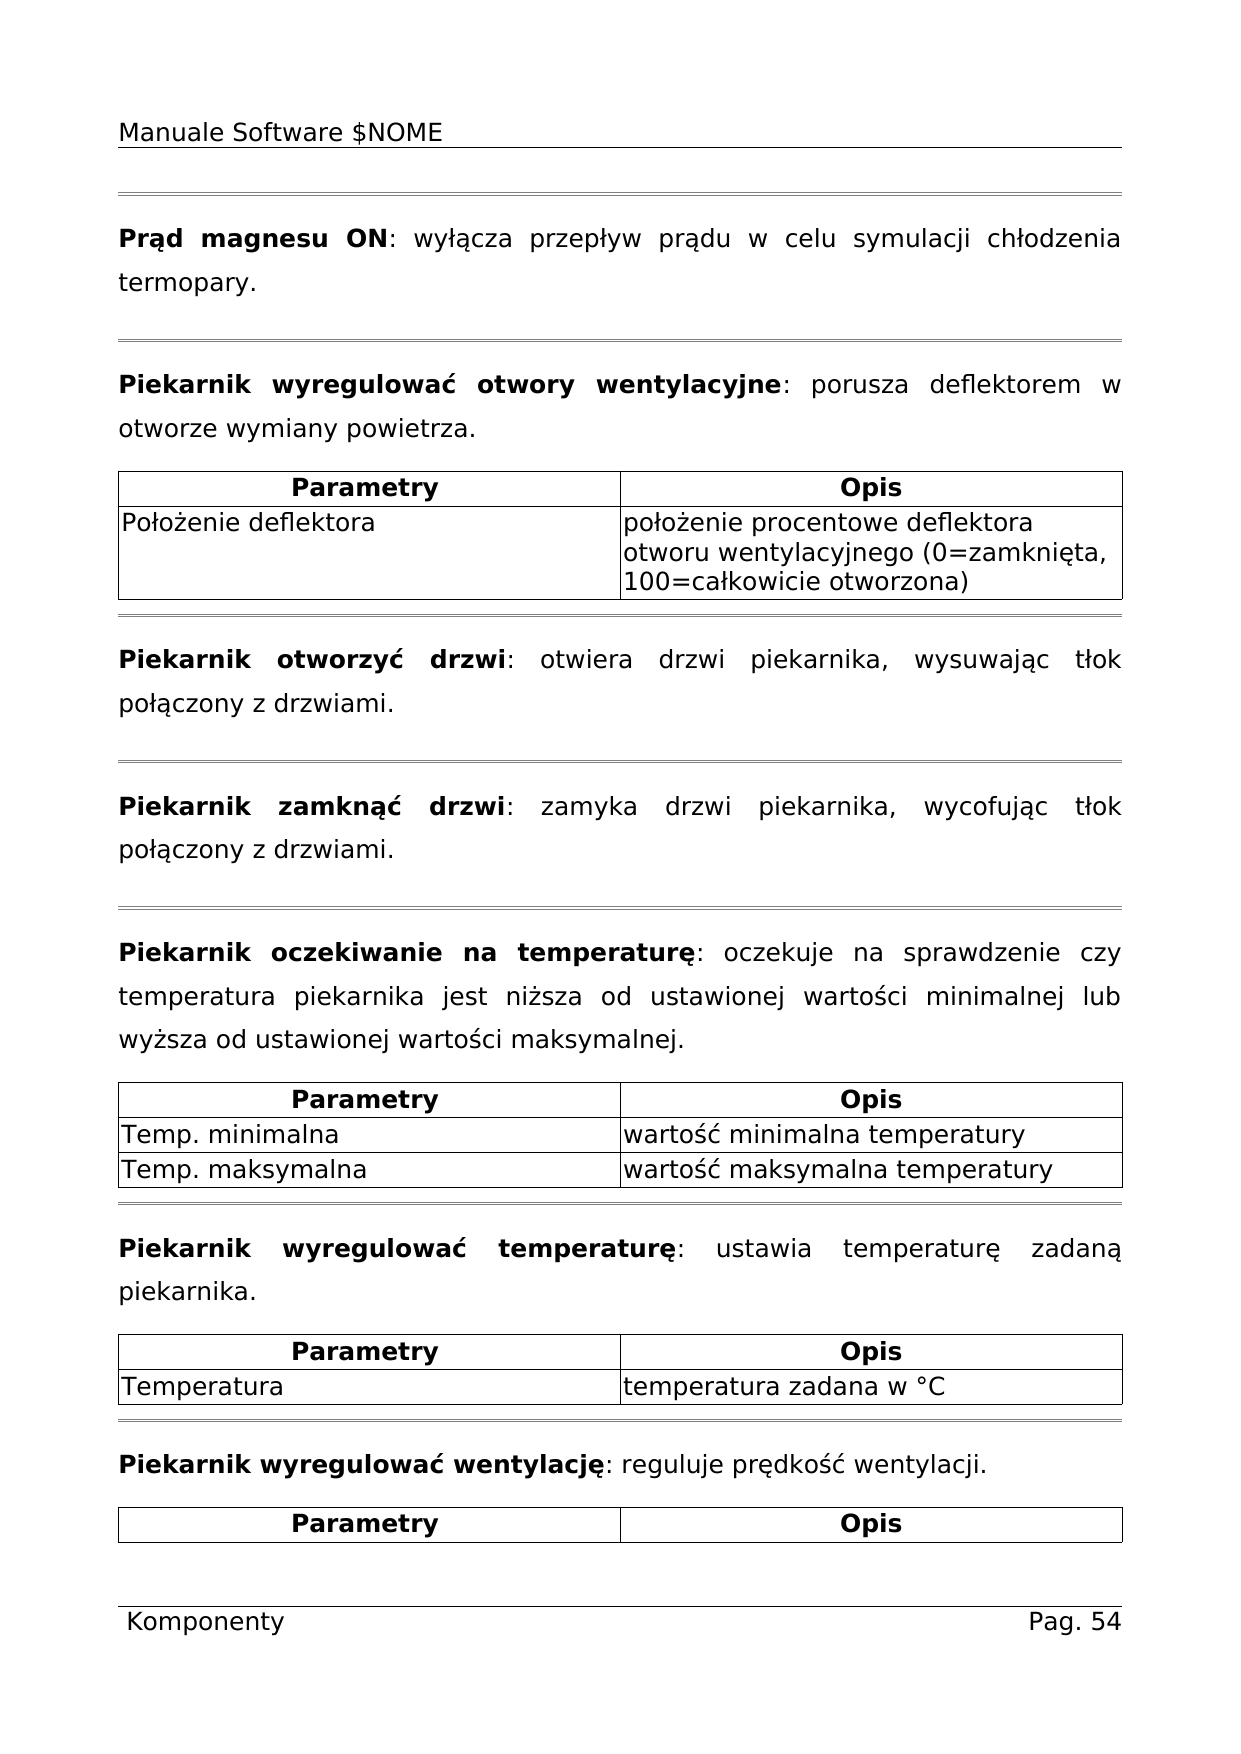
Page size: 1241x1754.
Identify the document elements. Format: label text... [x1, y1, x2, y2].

table_header Parametry [119, 1508, 620, 1542]
table_header Opis [621, 1508, 1122, 1542]
table_cell położenie procentowe deflektora otworu wentylacyjnego (0=zamknięta, 100=całkowicie otworzona) [621, 507, 1122, 599]
table_cell wartość maksymalna temperatury [621, 1153, 1122, 1187]
text Prąd magnesu ON: wyłącza przepływ prądu w celu symulacji chłodzenia termopary. [118, 224, 1122, 297]
table_header Parametry [119, 1083, 620, 1117]
table_cell wartość minimalna temperatury [621, 1118, 1122, 1152]
table_header Opis [621, 1083, 1122, 1117]
table_header Opis [621, 1335, 1122, 1369]
text Piekarnik wyregulować otwory wentylacyjne: porusza deflektorem w otworze wymiany powietrza. [118, 371, 1122, 443]
text Piekarnik zamknąć drzwi: zamyka drzwi piekarnika, wycofując tłok połączony z drzwiami. [118, 792, 1122, 865]
text Piekarnik oczekiwanie na temperaturę: oczekuje na sprawdzenie czy temperatura piekarnika jest niższa od ustawionej wartości minimalnej lub wyższa od ustawionej wartości maksymalnej. [118, 938, 1122, 1055]
text Piekarnik wyregulować wentylację: reguluje prędkość wentylacji. [118, 1450, 1122, 1479]
table_header Parametry [119, 1335, 620, 1369]
text Piekarnik otworzyć drzwi: otwiera drzwi piekarnika, wysuwając tłok połączony z drzwiami. [118, 646, 1122, 718]
table_header Parametry [119, 472, 620, 506]
table_cell Położenie deflektora [119, 507, 620, 599]
table_header Opis [621, 472, 1122, 506]
table_cell Temp. minimalna [119, 1118, 620, 1152]
table_cell Temp. maksymalna [119, 1153, 620, 1187]
table_cell Temperatura [119, 1370, 620, 1404]
table_cell temperatura zadana w °C [621, 1370, 1122, 1404]
text Piekarnik wyregulować temperaturę: ustawia temperaturę zadaną piekarnika. [118, 1234, 1122, 1307]
